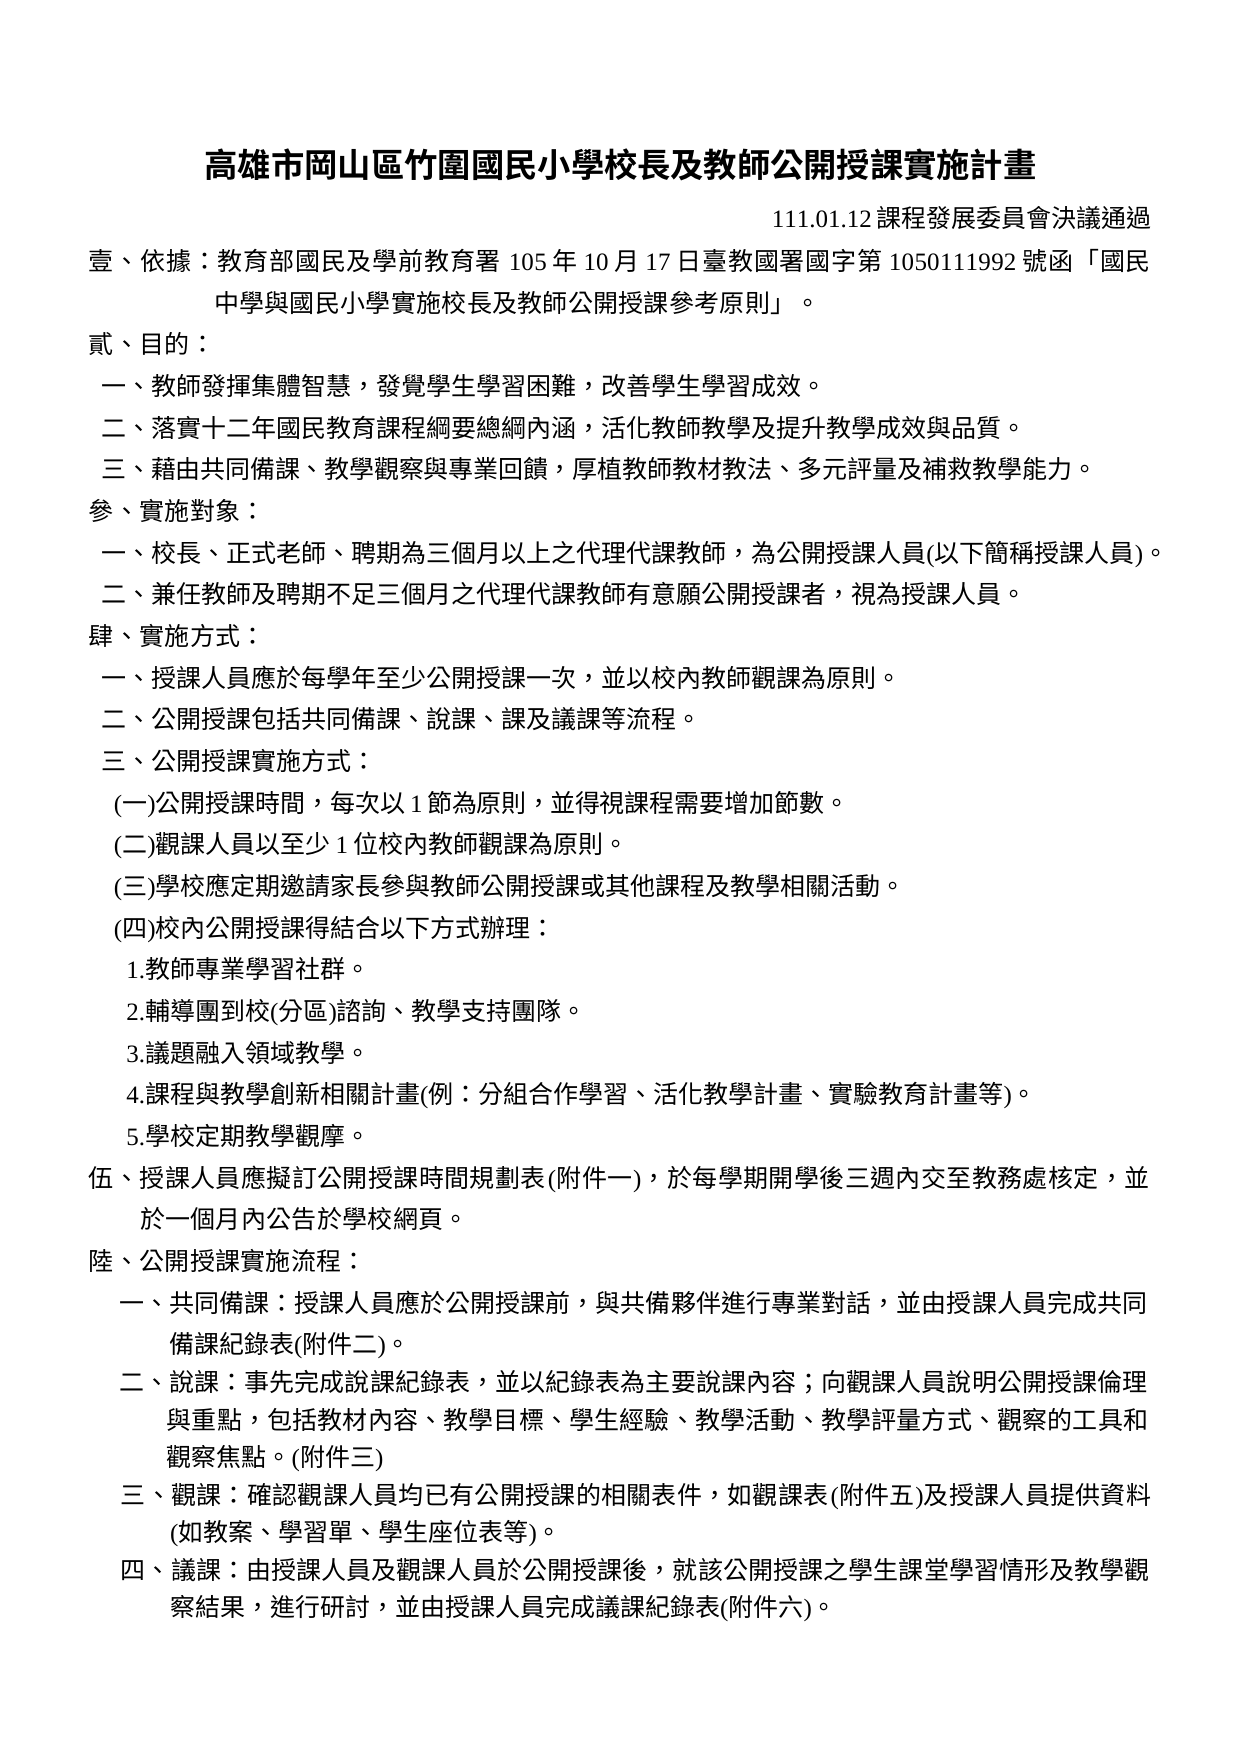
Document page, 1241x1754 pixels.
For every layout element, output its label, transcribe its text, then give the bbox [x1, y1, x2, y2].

text 三、觀課：確認觀課人員均已有公開授課的相關表件，如觀課表(附件五)及授課人員提供資料(如教案、學習單、學生座位表等)。 [121, 1474, 1152, 1549]
text 3.議題融入領域教學。 [126, 1029, 1152, 1070]
subtitle 二、兼任教師及聘期不足三個月之代理代課教師有意願公開授課者，視為授課人員。 [101, 570, 1152, 612]
subtitle (一)公開授課時間，每次以1節為原則，並得視課程需要增加節數。 [114, 779, 1152, 820]
text 參、實施對象： [89, 487, 1152, 529]
subtitle (二)觀課人員以至少1位校內教師觀課為原則。 [114, 820, 1152, 862]
text 1.教師專業學習社群。 [126, 945, 1152, 987]
text 陸、公開授課實施流程： [89, 1237, 1152, 1279]
subtitle 一、校長、正式老師、聘期為三個月以上之代理代課教師，為公開授課人員(以下簡稱授課人員)。 [101, 529, 1152, 570]
subtitle 一、共同備課：授課人員應於公開授課前，與共備夥伴進行專業對話，並由授課人員完成共同備課紀錄表(附件二)。 [119, 1279, 1152, 1362]
subtitle 二、公開授課包括共同備課、說課、課及議課等流程。 [101, 695, 1152, 737]
text 壹、依據：教育部國民及學前教育署105年10月17日臺教國署國字第1050111992號函「國民中學與國民小學實施校長及教師公開授課參考原則」。 [89, 237, 1152, 320]
text 二、說課：事先完成說課紀錄表，並以紀錄表為主要說課內容；向觀課人員說明公開授課倫理與重點，包括教材內容、教學目標、學生經驗、教學活動、教學評量方式、觀察的工具和觀察焦點。(附件三) [119, 1362, 1152, 1474]
text 4.課程與教學創新相關計畫(例：分組合作學習、活化教學計畫、實驗教育計畫等)。 [126, 1070, 1152, 1112]
text 貳、目的： [89, 320, 1152, 362]
subtitle 二、落實十二年國民教育課程綱要總綱內涵，活化教師教學及提升教學成效與品質。 [101, 404, 1152, 445]
subtitle 三、公開授課實施方式： [101, 737, 1152, 779]
text 肆、實施方式： [89, 612, 1152, 654]
text 2.輔導團到校(分區)諮詢、教學支持團隊。 [126, 987, 1152, 1029]
text 伍、授課人員應擬訂公開授課時間規劃表(附件一)，於每學期開學後三週內交至教務處核定，並於一個月內公告於學校網頁。 [89, 1154, 1152, 1237]
subtitle 三、藉由共同備課、教學觀察與專業回饋，厚植教師教材教法、多元評量及補救教學能力。 [101, 445, 1152, 487]
text 高雄市岡山區竹圍國民小學校長及教師公開授課實施計畫 [89, 139, 1152, 187]
subtitle 一、教師發揮集體智慧，發覺學生學習困難，改善學生學習成效。 [101, 362, 1152, 404]
subtitle (三)學校應定期邀請家長參與教師公開授課或其他課程及教學相關活動。 [114, 862, 1152, 904]
text 四、議課：由授課人員及觀課人員於公開授課後，就該公開授課之學生課堂學習情形及教學觀察結果，進行研討，並由授課人員完成議課紀錄表(附件六)。 [121, 1549, 1152, 1624]
subtitle (四)校內公開授課得結合以下方式辦理： [114, 904, 1152, 945]
subtitle 一、授課人員應於每學年至少公開授課一次，並以校內教師觀課為原則。 [101, 654, 1152, 695]
text 111.01.12課程發展委員會決議通過 [89, 187, 1152, 237]
text 5.學校定期教學觀摩。 [126, 1112, 1152, 1154]
